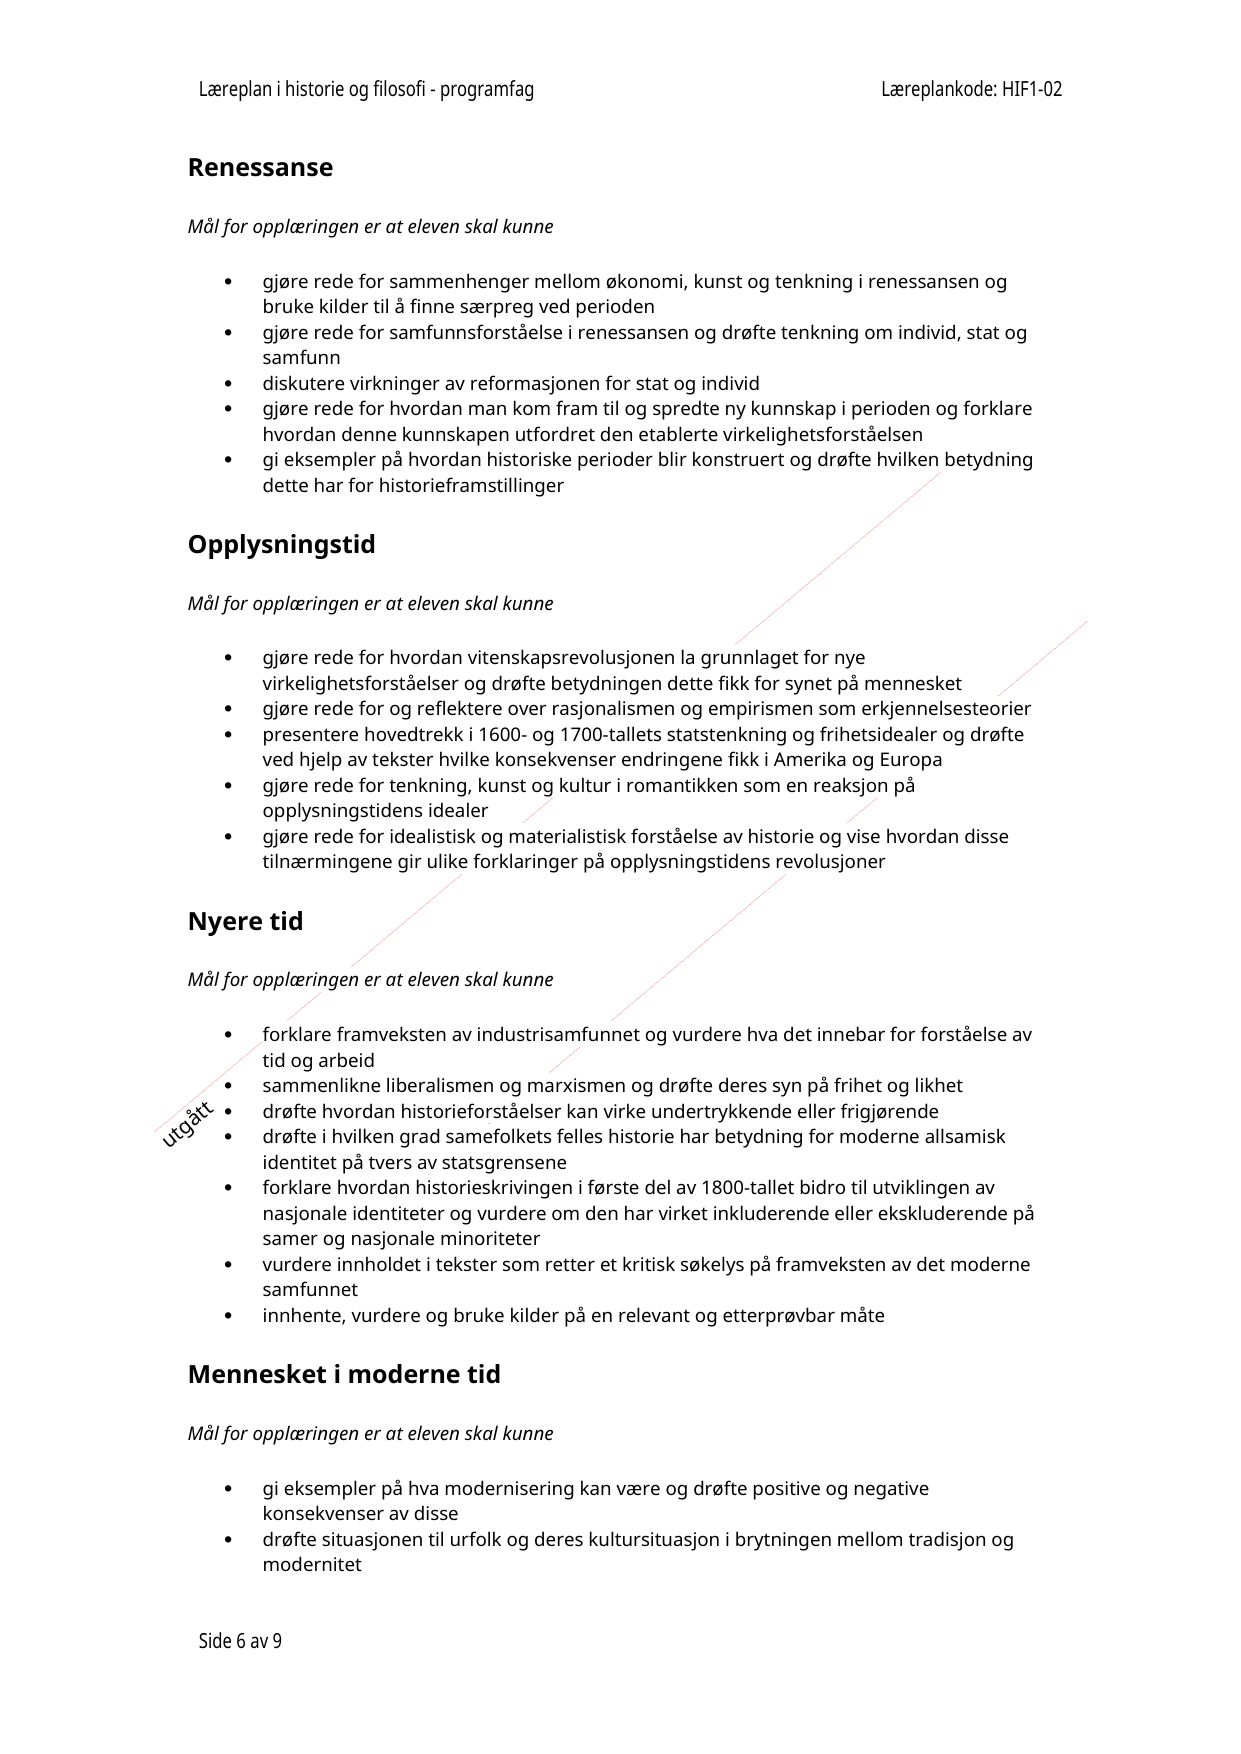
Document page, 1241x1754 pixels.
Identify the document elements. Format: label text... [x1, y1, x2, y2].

subtitle Nyere tid [187, 903, 425, 938]
list innhente, vurdere og bruke kilder på en relevant og etterprøvbar måte [886, 1302, 1053, 1328]
text Mål for opplæringen er at eleven skal kunne [561, 1420, 1053, 1446]
subtitle [711, 903, 1053, 938]
list vurdere innholdet i tekster som retter et kritisk søkelys på framveksten av det moderne samfunnet [358, 1251, 1053, 1302]
list drøfte hvordan historieforståelser kan virke undertrykkende eller frigjørende [939, 1098, 1053, 1123]
list gi eksempler på hvordan historiske perioder blir konstruert og drøfte hvilken betydning dette har for historieframstillinger [911, 447, 1053, 498]
list gjøre rede for hvordan vitenskapsrevolusjonen la grunnlaget for nye virkelighetsforståelser og drøfte betydningen dette fikk for synet på mennesket [871, 645, 1053, 696]
list diskutere virkninger av reformasjonen for stat og individ [765, 370, 1053, 396]
text Mål for opplæringen er at eleven skal kunne [561, 213, 1053, 239]
text Mål for opplæringen er at eleven skal kunne [561, 590, 798, 616]
list forklare framveksten av industrisamfunnet og vurdere hva det innebar for forståelse av tid og arbeid [552, 1021, 1053, 1072]
list forklare hvordan historieskrivingen i første del av 1800-tallet bidro til utviklingen av nasjonale identiteter og vurdere om den har virket inkluderende eller ekskluderende på samer og nasjonale minoriteter [429, 1174, 1053, 1251]
subtitle Mennesket i moderne tid [502, 1357, 1053, 1391]
list sammenlikne liberalismen og marxismen og drøfte deres syn på frihet og likhet [550, 1072, 1053, 1098]
list forklare framveksten av industrisamfunnet og vurdere hva det innebar for forståelse av tid og arbeid [380, 1047, 578, 1072]
list gi eksempler på hvordan historiske perioder blir konstruert og drøfte hvilken betydning dette har for historieframstillinger [569, 472, 939, 498]
text Mål for opplæringen er at eleven skal kunne [771, 590, 1053, 616]
list drøfte situasjonen til urfolk og deres kultursituasjon i brytningen mellom tradisjon og modernitet [362, 1526, 1053, 1577]
subtitle [387, 903, 750, 938]
list drøfte i hvilken grad samefolkets felles historie har betydning for moderne allsamisk identitet på tvers av statsgrensene [490, 1123, 1053, 1174]
list gjøre rede for tenkning, kunst og kultur i romantikken som en reaksjon på opplysningstidens idealer [848, 772, 1053, 823]
text Mål for opplæringen er at eleven skal kunne [647, 967, 1053, 992]
list gi eksempler på hva modernisering kan være og drøfte positive og negative konsekvenser av disse [225, 1475, 263, 1526]
text Mål for opplæringen er at eleven skal kunne [561, 967, 673, 992]
list gjøre rede for hvordan man kom fram til og spredte ny kunnskap i perioden og forklare hvordan denne kunnskapen utfordret den etablerte virkelighetsforståelsen [928, 396, 1053, 447]
list gjøre rede for samfunnsforståelse i renessansen og drøfte tenkning om individ, stat og samfunn [225, 319, 1053, 370]
subtitle Renessanse [333, 150, 1053, 184]
list sammenlikne liberalismen og marxismen og drøfte deres syn på frihet og likhet [225, 1072, 548, 1098]
list drøfte i hvilken grad samefolkets felles historie har betydning for moderne allsamisk identitet på tvers av statsgrensene [225, 1123, 487, 1174]
list gi eksempler på hva modernisering kan være og drøfte positive og negative konsekvenser av disse [459, 1475, 1053, 1526]
list forklare hvordan historieskrivingen i første del av 1800-tallet bidro til utviklingen av nasjonale identiteter og vurdere om den har virket inkluderende eller ekskluderende på samer og nasjonale minoriteter [225, 1174, 427, 1251]
subtitle Opplysningstid [836, 527, 1053, 561]
list gjøre rede for idealistisk og materialistisk forståelse av historie og vise hvordan disse tilnærmingene gir ulike forklaringer på opplysningstidens revolusjoner [891, 823, 1053, 874]
subtitle Opplysningstid [376, 527, 873, 561]
list gjøre rede for tenkning, kunst og kultur i romantikken som en reaksjon på opplysningstidens idealer [524, 798, 875, 823]
list presentere hovedtrekk i 1600- og 1700-tallets statstenkning og frihetsidealer og drøfte ved hjelp av tekster hvilke konsekvenser endringene fikk i Amerika og Europa [948, 721, 1053, 772]
list gjøre rede for sammenhenger mellom økonomi, kunst og tenkning i renessansen og bruke kilder til å finne særpreg ved perioden [225, 268, 1053, 319]
